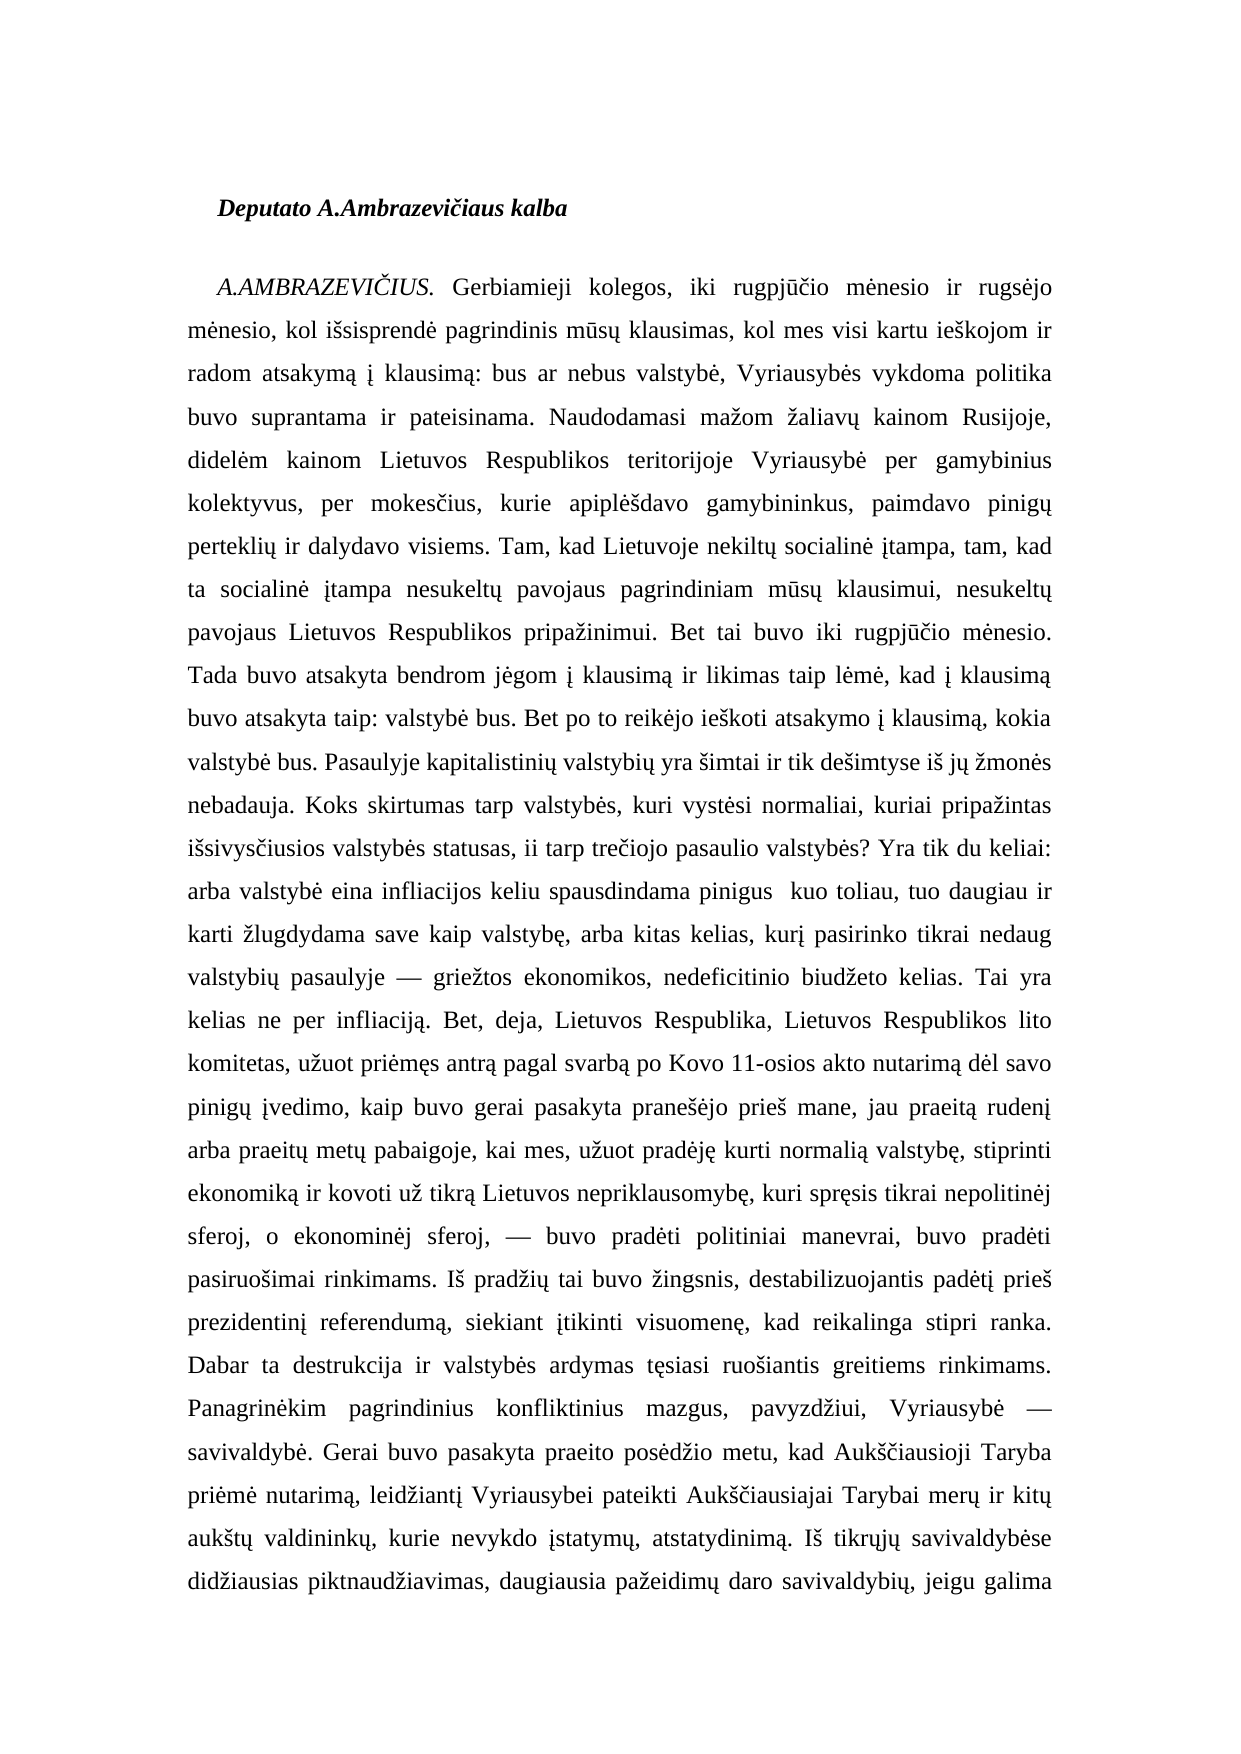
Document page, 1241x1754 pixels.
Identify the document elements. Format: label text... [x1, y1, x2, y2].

text A.AMBRAZEVIČIUS. Gerbiamieji kolegos, iki rugpjūčio mėnesio ir rugsėjo mėnesio, kol išsisprendė pagrindinis mūsų klausimas, kol mes visi kartu ieškojom ir radom atsakymą į klausimą: bus ar nebus valstybė, Vyriausybės vykdoma politika buvo suprantama ir pateisinama. Naudodamasi mažom žaliavų kainom Rusijoje, didelėm kainom Lietuvos Respublikos teritorijoje Vyriausybė per gamybinius kolektyvus, per mokesčius, kurie apiplėšdavo gamybininkus, paimdavo pinigų perteklių ir dalydavo visiems. Tam, kad Lietuvoje nekiltų socialinė įtampa, tam, kad ta socialinė įtampa nesukeltų pavojaus pagrindiniam mūsų klausimui, nesukeltų pavojaus Lietuvos Respublikos pripažinimui. Bet tai buvo iki rugpjūčio mėnesio. Tada buvo atsakyta bendrom jėgom į klausimą ir likimas taip lėmė, kad į klausimą buvo atsakyta taip: valstybė bus. Bet po to reikėjo ieškoti atsakymo į klausimą, kokia valstybė bus. Pasaulyje kapitalistinių valstybių yra šimtai ir tik dešimtyse iš jų žmonės nebadauja. Koks skirtumas tarp valstybės, kuri vystėsi normaliai, kuriai pripažintas išsivysčiusios valstybės statusas, ii tarp trečiojo pasaulio valstybės? Yra tik du keliai: arba valstybė eina infliacijos keliu spausdindama pinigus kuo toliau, tuo daugiau ir karti žlugdydama save kaip valstybę, arba kitas kelias, kurį pasirinko tikrai nedaug valstybių pasaulyje — griežtos ekonomikos, nedeficitinio biudžeto kelias. Tai yra kelias ne per infliaciją. Bet, deja, Lietuvos Respublika, Lietuvos Respublikos lito komitetas, užuot priėmęs antrą pagal svarbą po Kovo 11-osios akto nutarimą dėl savo pinigų įvedimo, kaip buvo gerai pasakyta pranešėjo prieš mane, jau praeitą rudenį arba praeitų metų pabaigoje, kai mes, užuot pradėję kurti normalią valstybę, stiprinti ekonomiką ir kovoti už tikrą Lietuvos nepriklausomybę, kuri spręsis tikrai nepolitinėj sferoj, o ekonominėj sferoj, — buvo pradėti politiniai manevrai, buvo pradėti pasiruošimai rinkimams. Iš pradžių tai buvo žingsnis, destabilizuojantis padėtį prieš prezidentinį referendumą, siekiant įtikinti visuomenę, kad reikalinga stipri ranka. Dabar ta destrukcija ir valstybės ardymas tęsiasi ruošiantis greitiems rinkimams. Panagrinėkim pagrindinius konfliktinius mazgus, pavyzdžiui, Vyriausybė — savivaldybė. Gerai buvo pasakyta praeito posėdžio metu, kad Aukščiausioji Taryba priėmė nutarimą, leidžiantį Vyriausybei pateikti Aukščiausiajai Tarybai merų ir kitų aukštų valdininkų, kurie nevykdo įstatymų, atstatydinimą. Iš tikrųjų savivaldybėse didžiausias piktnaudžiavimas, daugiausia pažeidimų daro savivaldybių, jeigu galima [187, 272, 1053, 1595]
text Deputato A.Ambrazevičiaus kalba [187, 193, 1053, 222]
